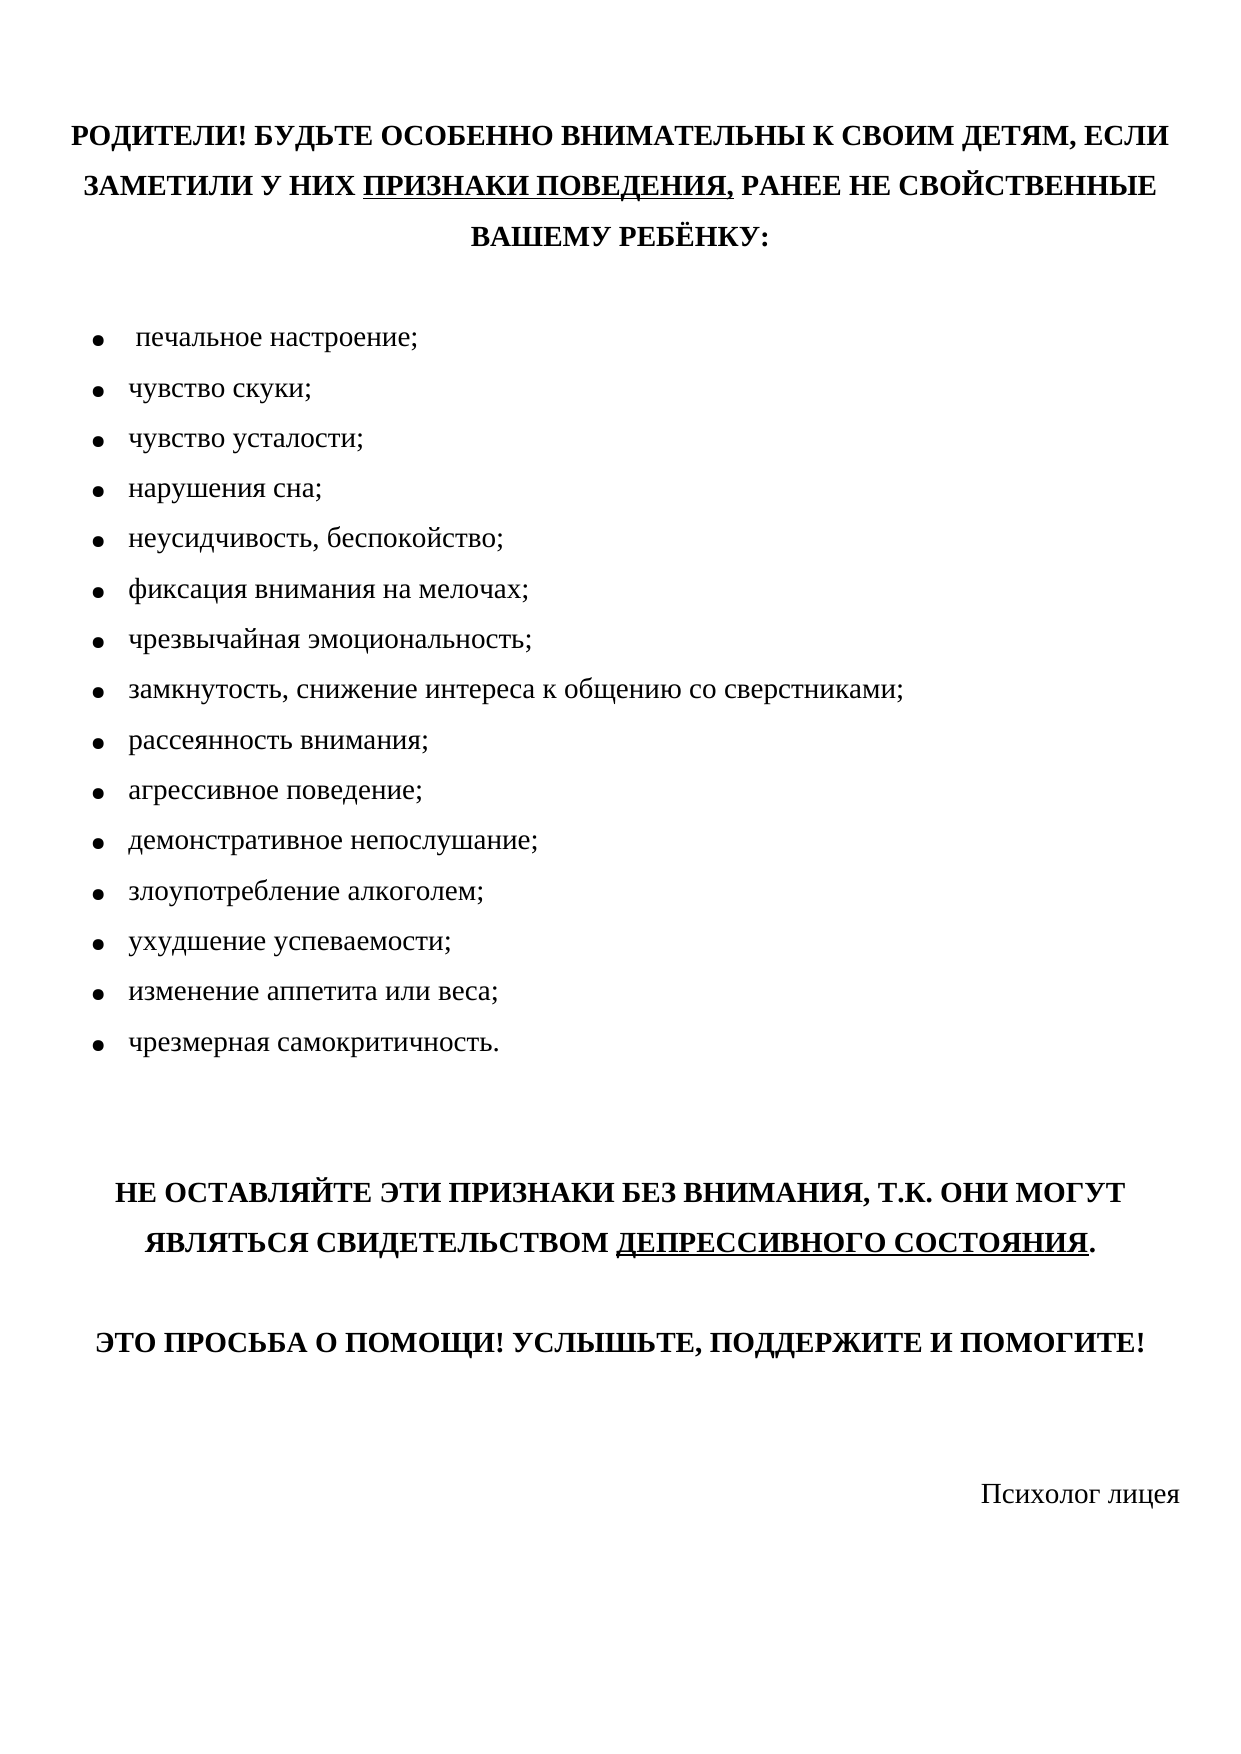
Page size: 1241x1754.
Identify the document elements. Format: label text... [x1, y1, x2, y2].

text РОДИТЕЛИ! БУДЬТЕ ОСОБЕННО ВНИМАТЕЛЬНЫ К СВОИМ ДЕТЯМ, ЕСЛИ ЗАМЕТИЛИ У НИХ ПРИЗНАКИ ПОВЕДЕНИЯ, РАНЕЕ НЕ СВОЙСТВЕННЫЕ ВАШЕМУ РЕБЁНКУ: [53, 118, 1187, 252]
list замкнутость, снижение интереса к общению со сверстниками; [91, 672, 1187, 705]
list чрезвычайная эмоциональность; [91, 621, 1187, 655]
list изменение аппетита или веса; [91, 973, 1187, 1007]
list агрессивное поведение; [91, 772, 1187, 806]
list неусидчивость, беспокойство; [91, 521, 1187, 554]
list рассеянность внимания; [91, 722, 1187, 755]
text ЭТО ПРОСЬБА О ПОМОЩИ! УСЛЫШЬТЕ, ПОДДЕРЖИТЕ И ПОМОГИТЕ! [53, 1326, 1187, 1359]
list демонстративное непослушание; [91, 822, 1187, 856]
text НЕ ОСТАВЛЯЙТЕ ЭТИ ПРИЗНАКИ БЕЗ ВНИМАНИЯ, Т.К. ОНИ МОГУТ ЯВЛЯТЬСЯ СВИДЕТЕЛЬСТВОМ ДЕПРЕССИВНОГО СОСТОЯНИЯ. [53, 1175, 1187, 1258]
list злоупотребление алкоголем; [91, 873, 1187, 906]
list чрезмерная самокритичность. [91, 1024, 1187, 1057]
list ухудшение успеваемости; [91, 923, 1187, 957]
list печальное настроение; [91, 319, 1187, 353]
text Психолог лицея [53, 1477, 1187, 1510]
list нарушения сна; [91, 470, 1187, 504]
list чувство скуки; [91, 370, 1187, 403]
list чувство усталости; [91, 420, 1187, 453]
list фиксация внимания на мелочах; [91, 571, 1187, 604]
